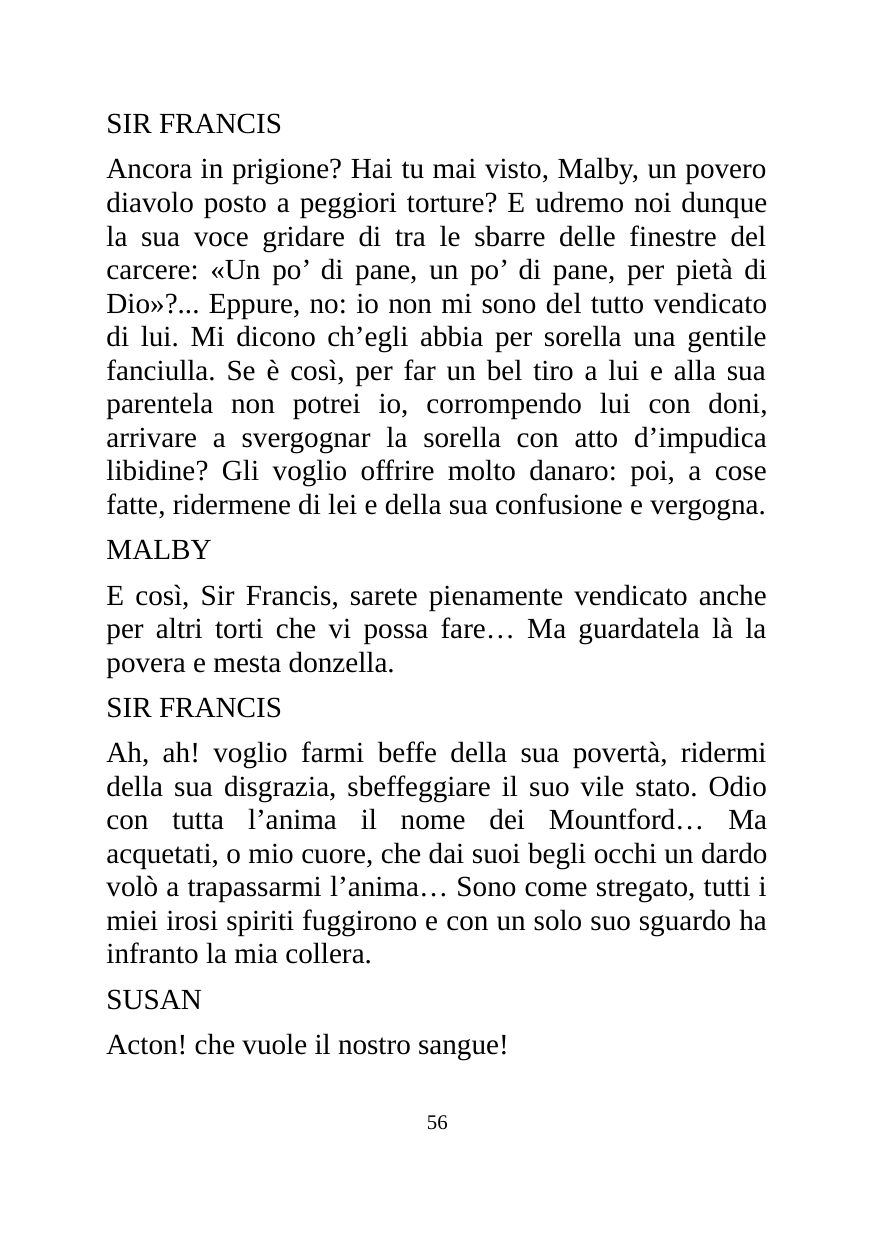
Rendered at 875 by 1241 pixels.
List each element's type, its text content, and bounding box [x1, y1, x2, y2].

text SIR FRANCIS [106, 106, 768, 140]
text Ah, ah! voglio farmi beffe della sua povertà, ridermi della sua disgrazia, sbeffeggiare il suo vile stato. Odio con tutta l’anima il nome dei Mountford… Ma acquetati, o mio cuore, che dai suoi begli occhi un dardo volò a trapassarmi l’anima… Sono come stregato, tutti i miei irosi spiriti fuggirono e con un solo suo sguardo ha infranto la mia collera. [106, 735, 768, 970]
text MALBY [106, 532, 768, 566]
text Ancora in prigione? Hai tu mai visto, Malby, un povero diavolo posto a peggiori torture? E udremo noi dunque la sua voce gridare di tra le sbarre delle finestre del carcere: «Un po’ di pane, un po’ di pane, per pietà di Dio»?... Eppure, no: io non mi sono del tutto vendicato di lui. Mi dicono ch’egli abbia per sorella una gentile fanciulla. Se è così, per far un bel tiro a lui e alla sua parentela non potrei io, corrompendo lui con doni, arrivare a svergognar la sorella con atto d’impudica libidine? Gli voglio offrire molto danaro: poi, a cose fatte, ridermene di lei e della sua confusione e vergogna. [106, 152, 768, 521]
text SUSAN [106, 982, 768, 1015]
text E così, Sir Francis, sarete pienamente vendicato anche per altri torti che vi possa fare… Ma guardatela là la povera e mesta donzella. [106, 578, 768, 678]
text SIR FRANCIS [106, 690, 768, 723]
text Acton! che vuole il nostro sangue! [106, 1027, 768, 1061]
